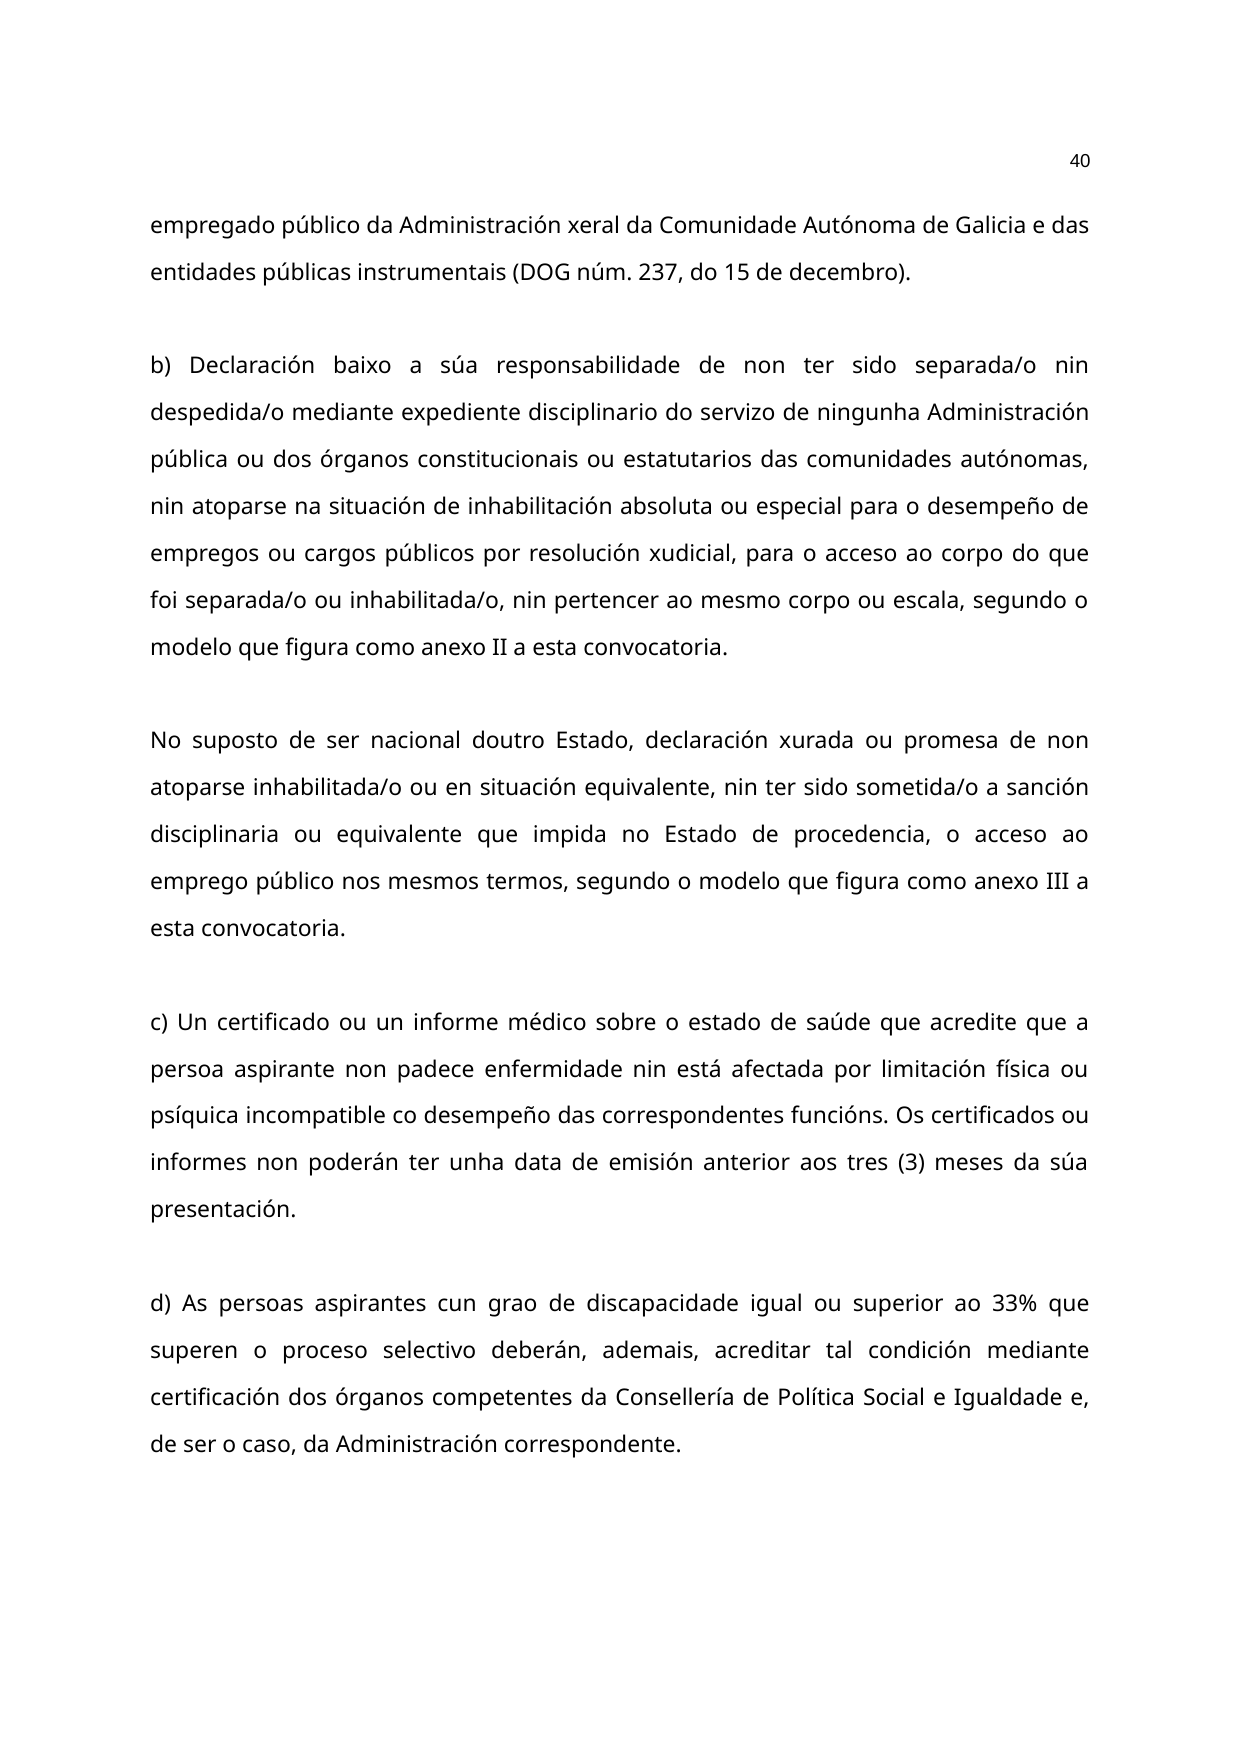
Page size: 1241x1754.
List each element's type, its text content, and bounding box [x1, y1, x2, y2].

text c) Un certificado ou un informe médico sobre o estado de saúde que acredite que a persoa aspirante non padece enfermidade nin está afectada por limitación física ou psíquica incompatible co desempeño das correspondentes funcións. Os certificados ou informes non poderán ter unha data de emisión anterior aos tres (3) meses da súa presentación. [150, 1006, 1090, 1224]
text d) As persoas aspirantes cun grao de discapacidade igual ou superior ao 33% que superen o proceso selectivo deberán, ademais, acreditar tal condición mediante certificación dos órganos competentes da Consellería de Política Social e Igualdade e, de ser o caso, da Administración correspondente. [150, 1287, 1090, 1459]
text b) Declaración baixo a súa responsabilidade de non ter sido separada/o nin despedida/o mediante expediente disciplinario do servizo de ningunha Administración pública ou dos órganos constitucionais ou estatutarios das comunidades autónomas, nin atoparse na situación de inhabilitación absoluta ou especial para o desempeño de empregos ou cargos públicos por resolución xudicial, para o acceso ao corpo do que foi separada/o ou inhabilitada/o, nin pertencer ao mesmo corpo ou escala, segundo o modelo que figura como anexo II a esta convocatoria. [150, 349, 1090, 662]
text No suposto de ser nacional doutro Estado, declaración xurada ou promesa de non atoparse inhabilitada/o ou en situación equivalente, nin ter sido sometida/o a sanción disciplinaria ou equivalente que impida no Estado de procedencia, o acceso ao emprego público nos mesmos termos, segundo o modelo que figura como anexo III a esta convocatoria. [150, 724, 1090, 943]
text empregado público da Administración xeral da Comunidade Autónoma de Galicia e das entidades públicas instrumentais (DOG núm. 237, do 15 de decembro). [150, 209, 1090, 287]
